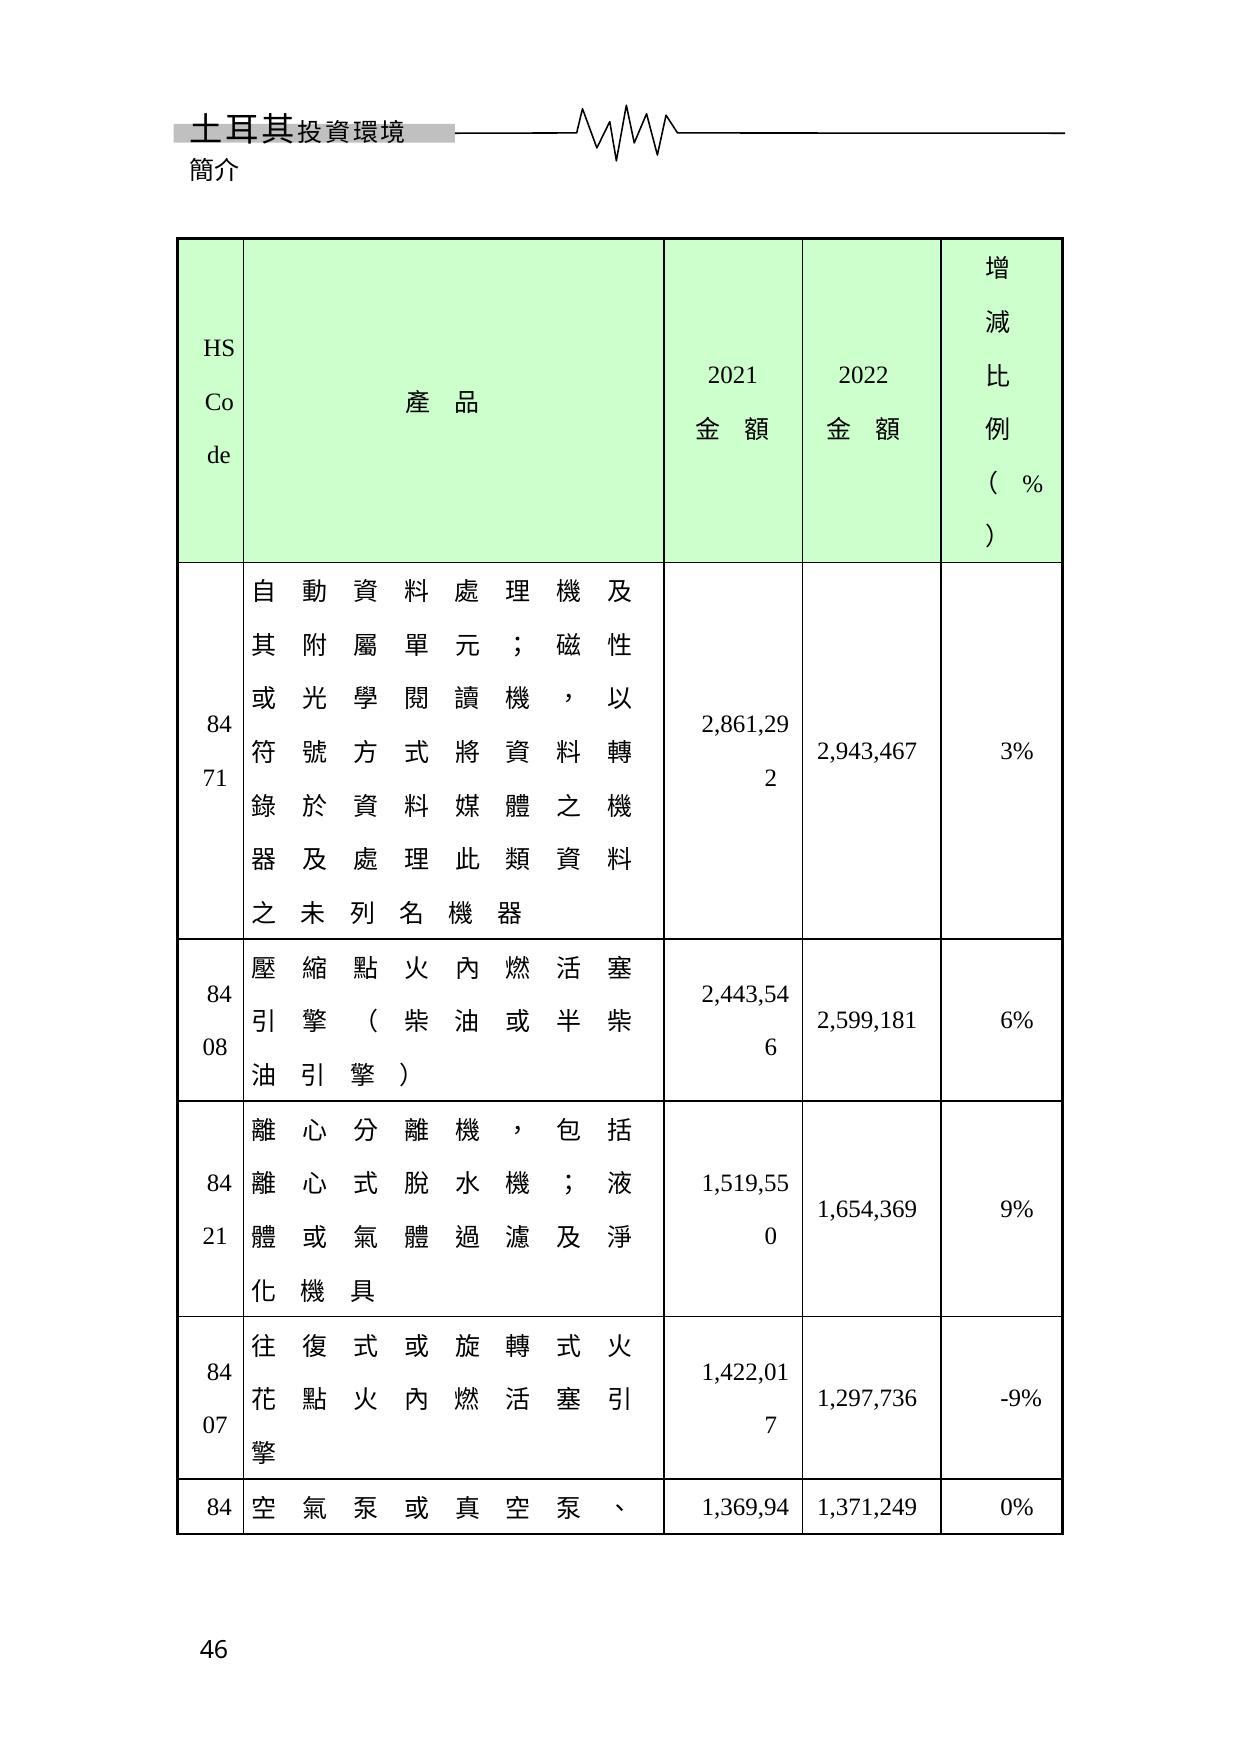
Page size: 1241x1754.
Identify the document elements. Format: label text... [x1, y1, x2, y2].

table_cell 1,654,369 [803, 1102, 940, 1316]
table_cell 2,943,467 [803, 563, 940, 938]
table_cell 2,861,292 [665, 563, 802, 938]
table_cell 6% [942, 940, 1061, 1100]
table_header 2022金額 [803, 240, 940, 562]
table_header 增減比例（%） [942, 240, 1061, 562]
table_cell 1,422,017 [665, 1317, 802, 1478]
table_cell 1,369,94 [665, 1480, 802, 1533]
table_cell 自動資料處理機及其附屬單元；磁性或光學閱讀機，以符號方式將資料轉錄於資料媒體之機器及處理此類資料之未列名機器 [244, 563, 663, 938]
table_cell 84 [179, 1480, 243, 1533]
table_cell 壓縮點火內燃活塞引擎（柴油或半柴油引擎） [244, 940, 663, 1100]
table_cell 3% [942, 563, 1061, 938]
table_cell 8407 [179, 1317, 243, 1478]
table_cell 1,371,249 [803, 1480, 940, 1533]
table_cell 2,443,546 [665, 940, 802, 1100]
table_cell 2,599,181 [803, 940, 940, 1100]
table_cell 1,297,736 [803, 1317, 940, 1478]
table_cell 8408 [179, 940, 243, 1100]
table_cell -9% [942, 1317, 1061, 1478]
table_cell 8421 [179, 1102, 243, 1316]
table_cell 1,519,550 [665, 1102, 802, 1316]
table_cell 離心分離機，包括離心式脫水機；液體或氣體過濾及淨化機具 [244, 1102, 663, 1316]
table_cell 9% [942, 1102, 1061, 1316]
table_header HS Code [179, 240, 243, 562]
table_cell 往復式或旋轉式火花點火內燃活塞引擎 [244, 1317, 663, 1478]
table_header 2021金額 [665, 240, 802, 562]
table_cell 空氣泵或真空泵、 [244, 1480, 663, 1533]
table_header 產品 [244, 240, 663, 562]
table_cell 8471 [179, 563, 243, 938]
table_cell 0% [942, 1480, 1061, 1533]
